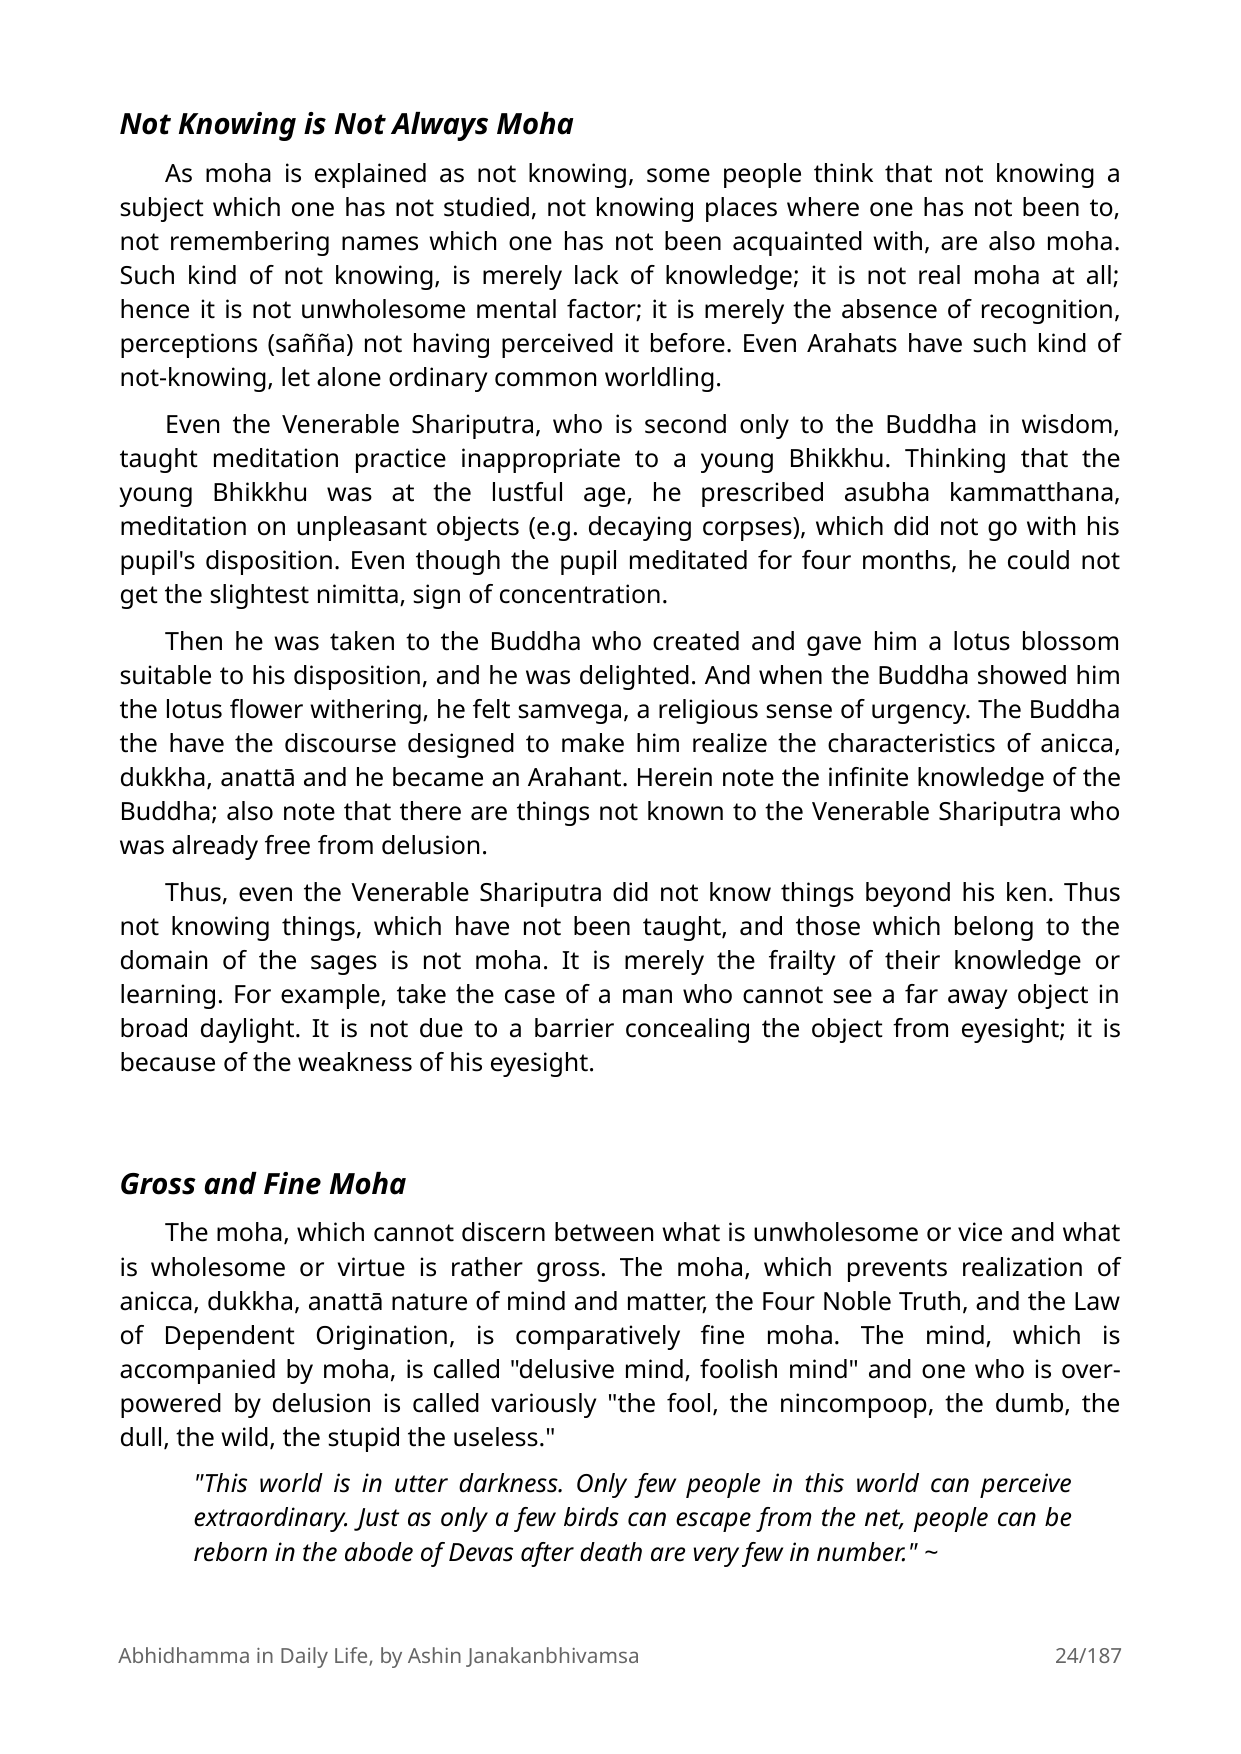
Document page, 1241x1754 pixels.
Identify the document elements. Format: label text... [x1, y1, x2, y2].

text Even the Venerable Shariputra, who is second only to the Buddha in wisdom, taught meditation practice inappropriate to a young Bhikkhu. Thinking that the young Bhikkhu was at the lustful age, he prescribed asubha kammatthana, meditation on unpleasant objects (e.g. decaying corpses), which did not go with his pupil's disposition. Even though the pupil meditated for four months, he could not get the slightest nimitta, sign of concentration. [119, 407, 1122, 611]
text The moha, which cannot discern between what is unwholesome or vice and what is wholesome or virtue is rather gross. The moha, which prevents realization of anicca, dukkha, anattā nature of mind and matter, the Four Noble Truth, and the Law of Dependent Origination, is comparatively fine moha. The mind, which is accompanied by moha, is called "delusive mind, foolish mind" and one who is over-powered by delusion is called variously "the fool, the nincompoop, the dumb, the dull, the wild, the stupid the useless." [119, 1215, 1122, 1453]
text Then he was taken to the Buddha who created and gave him a lotus blossom suitable to his disposition, and he was delighted. And when the Buddha showed him the lotus flower withering, he felt samvega, a religious sense of urgency. The Buddha the have the discourse designed to make him realize the characteristics of anicca, dukkha, anattā and he became an Arahant. Herein note the infinite knowledge of the Buddha; also note that there are things not known to the Venerable Shariputra who was already free from delusion. [119, 623, 1122, 862]
text Thus, even the Venerable Shariputra did not know things beyond his ken. Thus not knowing things, which have not been taught, and those which belong to the domain of the sages is not moha. It is merely the frailty of their knowledge or learning. For example, take the case of a man who cannot see a far away object in broad daylight. It is not due to a barrier concealing the object from eyesight; it is because of the weakness of his eyesight. [119, 874, 1122, 1079]
text As moha is explained as not knowing, some people think that not knowing a subject which one has not studied, not knowing places where one has not been to, not remembering names which one has not been acquainted with, are also moha. Such kind of not knowing, is merely lack of knowledge; it is not real moha at all; hence it is not unwholesome mental factor; it is merely the absence of recognition, perceptions (sañña) not having perceived it before. Even Arahats have such kind of not-knowing, let alone ordinary common worldling. [119, 156, 1122, 394]
subtitle Gross and Fine Moha [119, 1163, 1122, 1203]
subtitle Not Knowing is Not Always Moha [119, 103, 1122, 143]
text "This world is in utter darkness. Only few people in this world can perceive extraordinary. Just as only a few birds can escape from the net, people can be reborn in the abode of Devas after death are very few in number." ~ [193, 1466, 1076, 1568]
